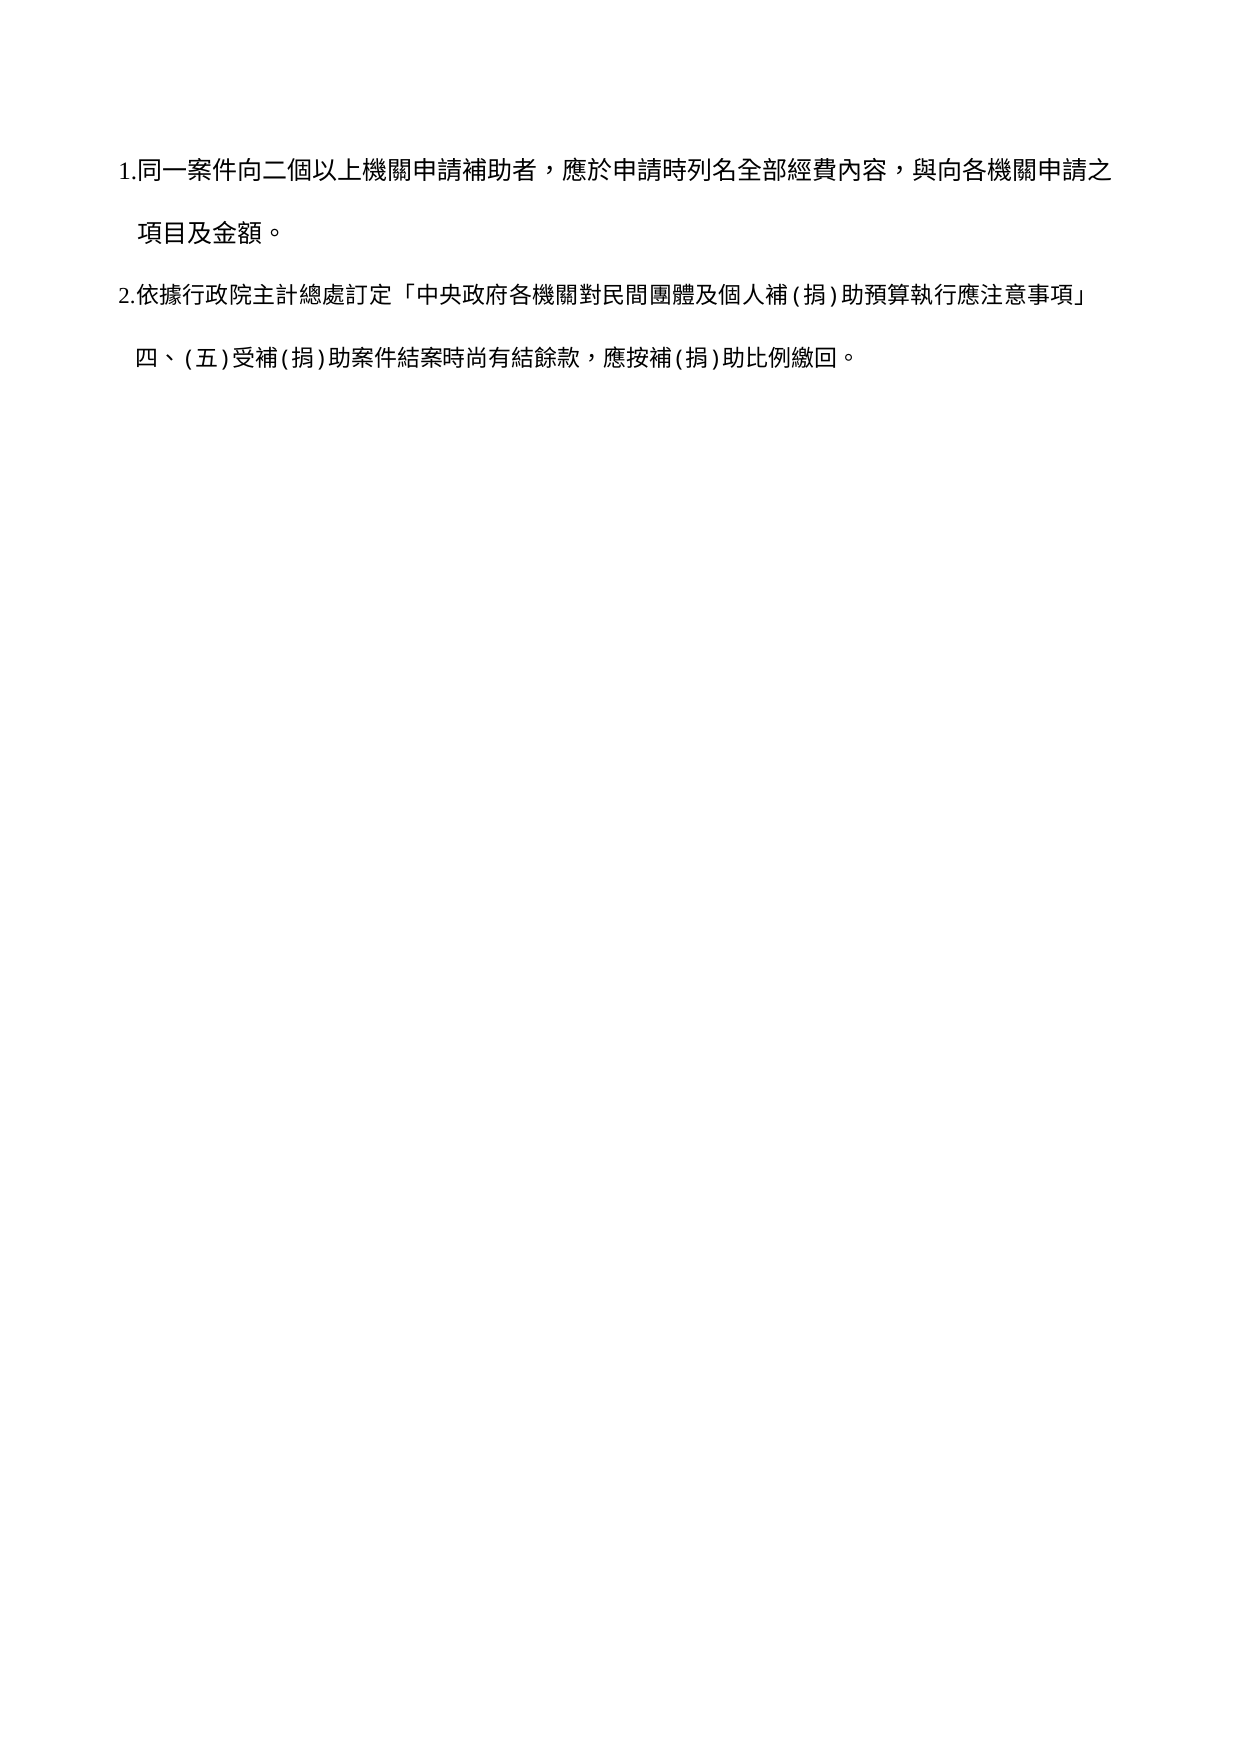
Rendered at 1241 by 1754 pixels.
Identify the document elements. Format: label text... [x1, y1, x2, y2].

text 2.依據行政院主計總處訂定「中央政府各機關對民間團體及個人補(捐)助預算執行應注意事項」四、(五)受補(捐)助案件結案時尚有結餘款，應按補(捐)助比例繳回。 [118, 252, 1097, 377]
text 1.同一案件向二個以上機關申請補助者，應於申請時列名全部經費內容，與向各機關申請之項目及金額。 [118, 127, 1122, 252]
